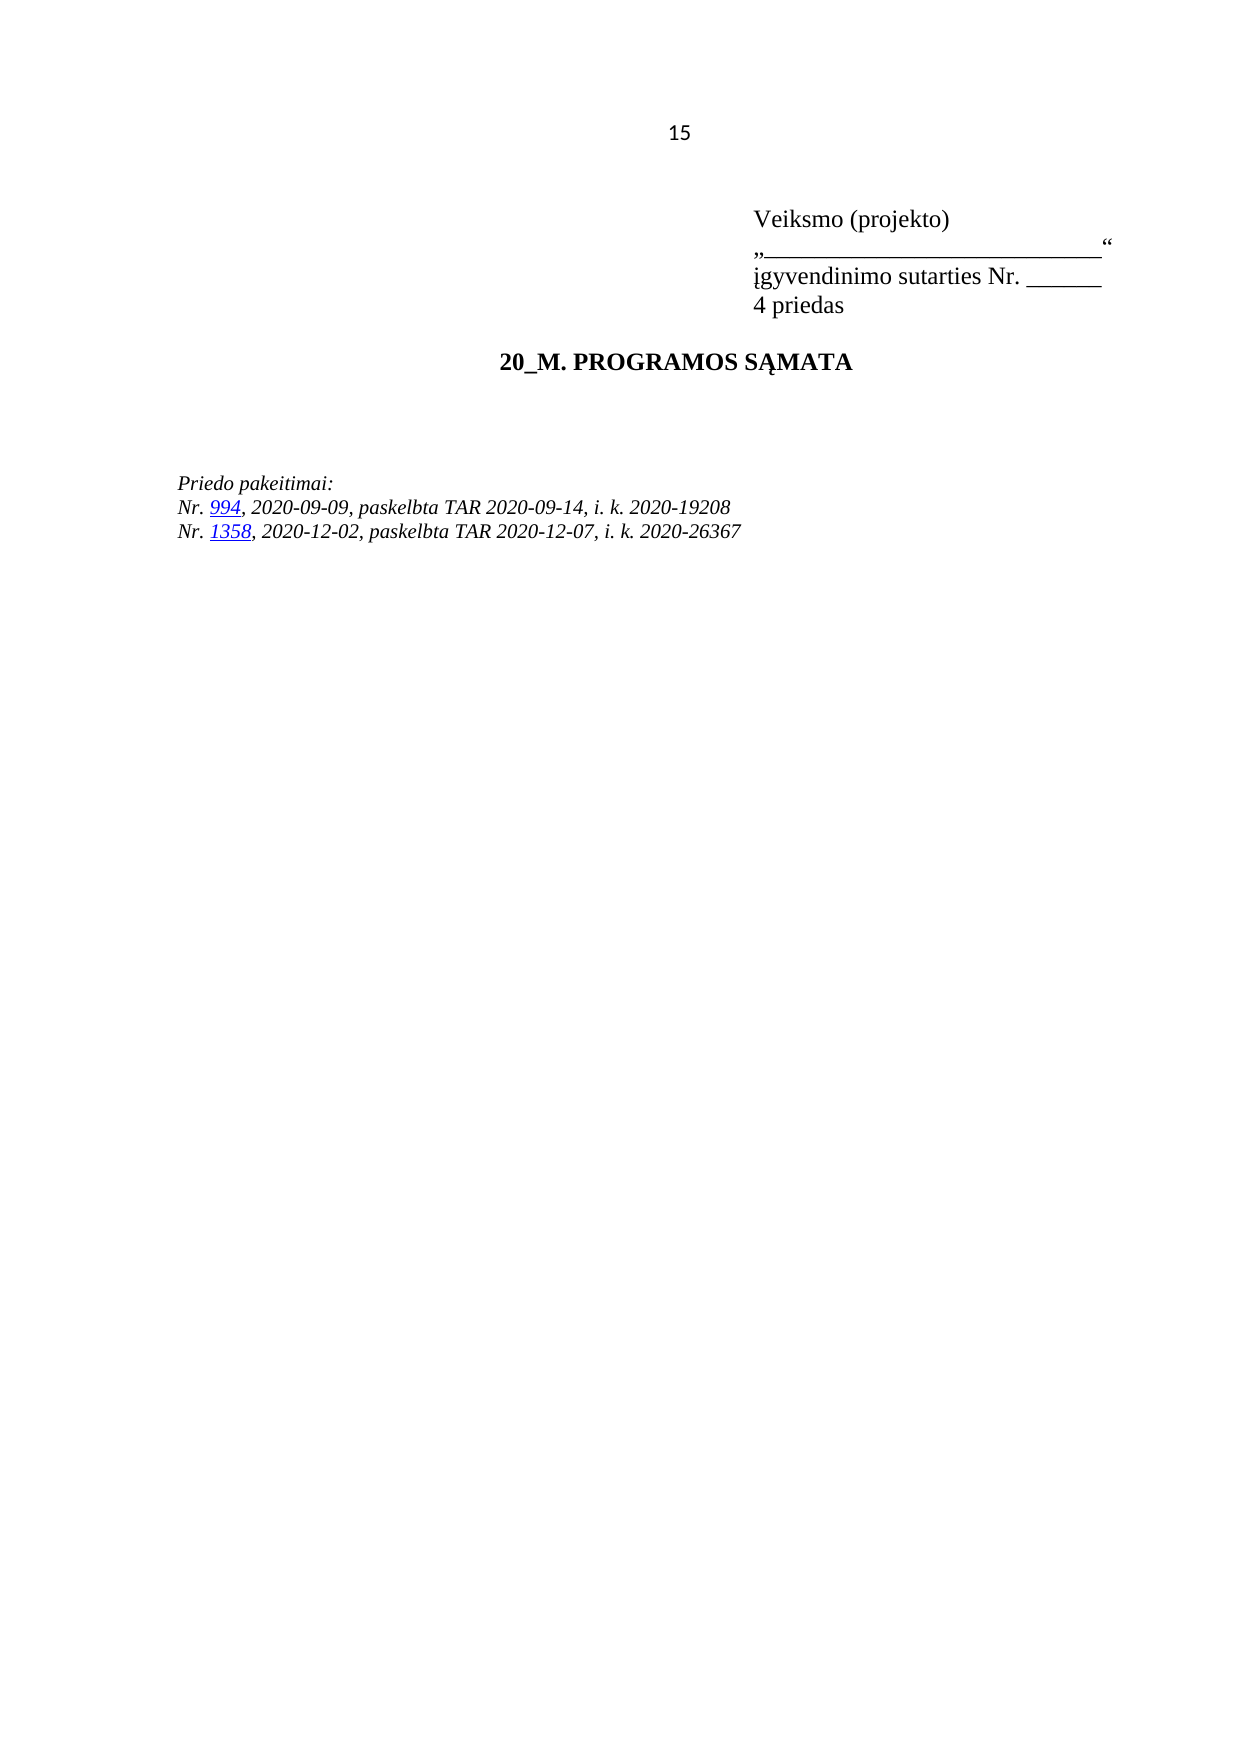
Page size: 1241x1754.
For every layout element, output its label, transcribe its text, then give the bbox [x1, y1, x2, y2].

text Nr. 994, 2020-09-09, paskelbta TAR 2020-09-14, i. k. 2020-19208 [177, 495, 1181, 519]
text įgyvendinimo sutarties Nr. ______ [753, 261, 1181, 290]
text Priedo pakeitimai: [177, 471, 1181, 495]
text Veiksmo (projekto) „___________________________“ [753, 204, 1181, 261]
text Nr. 1358, 2020-12-02, paskelbta TAR 2020-12-07, i. k. 2020-26367 [177, 519, 1181, 543]
text 4 priedas [753, 290, 1181, 319]
text 20_M. PROGRAMOS SĄMATA [177, 347, 1181, 376]
